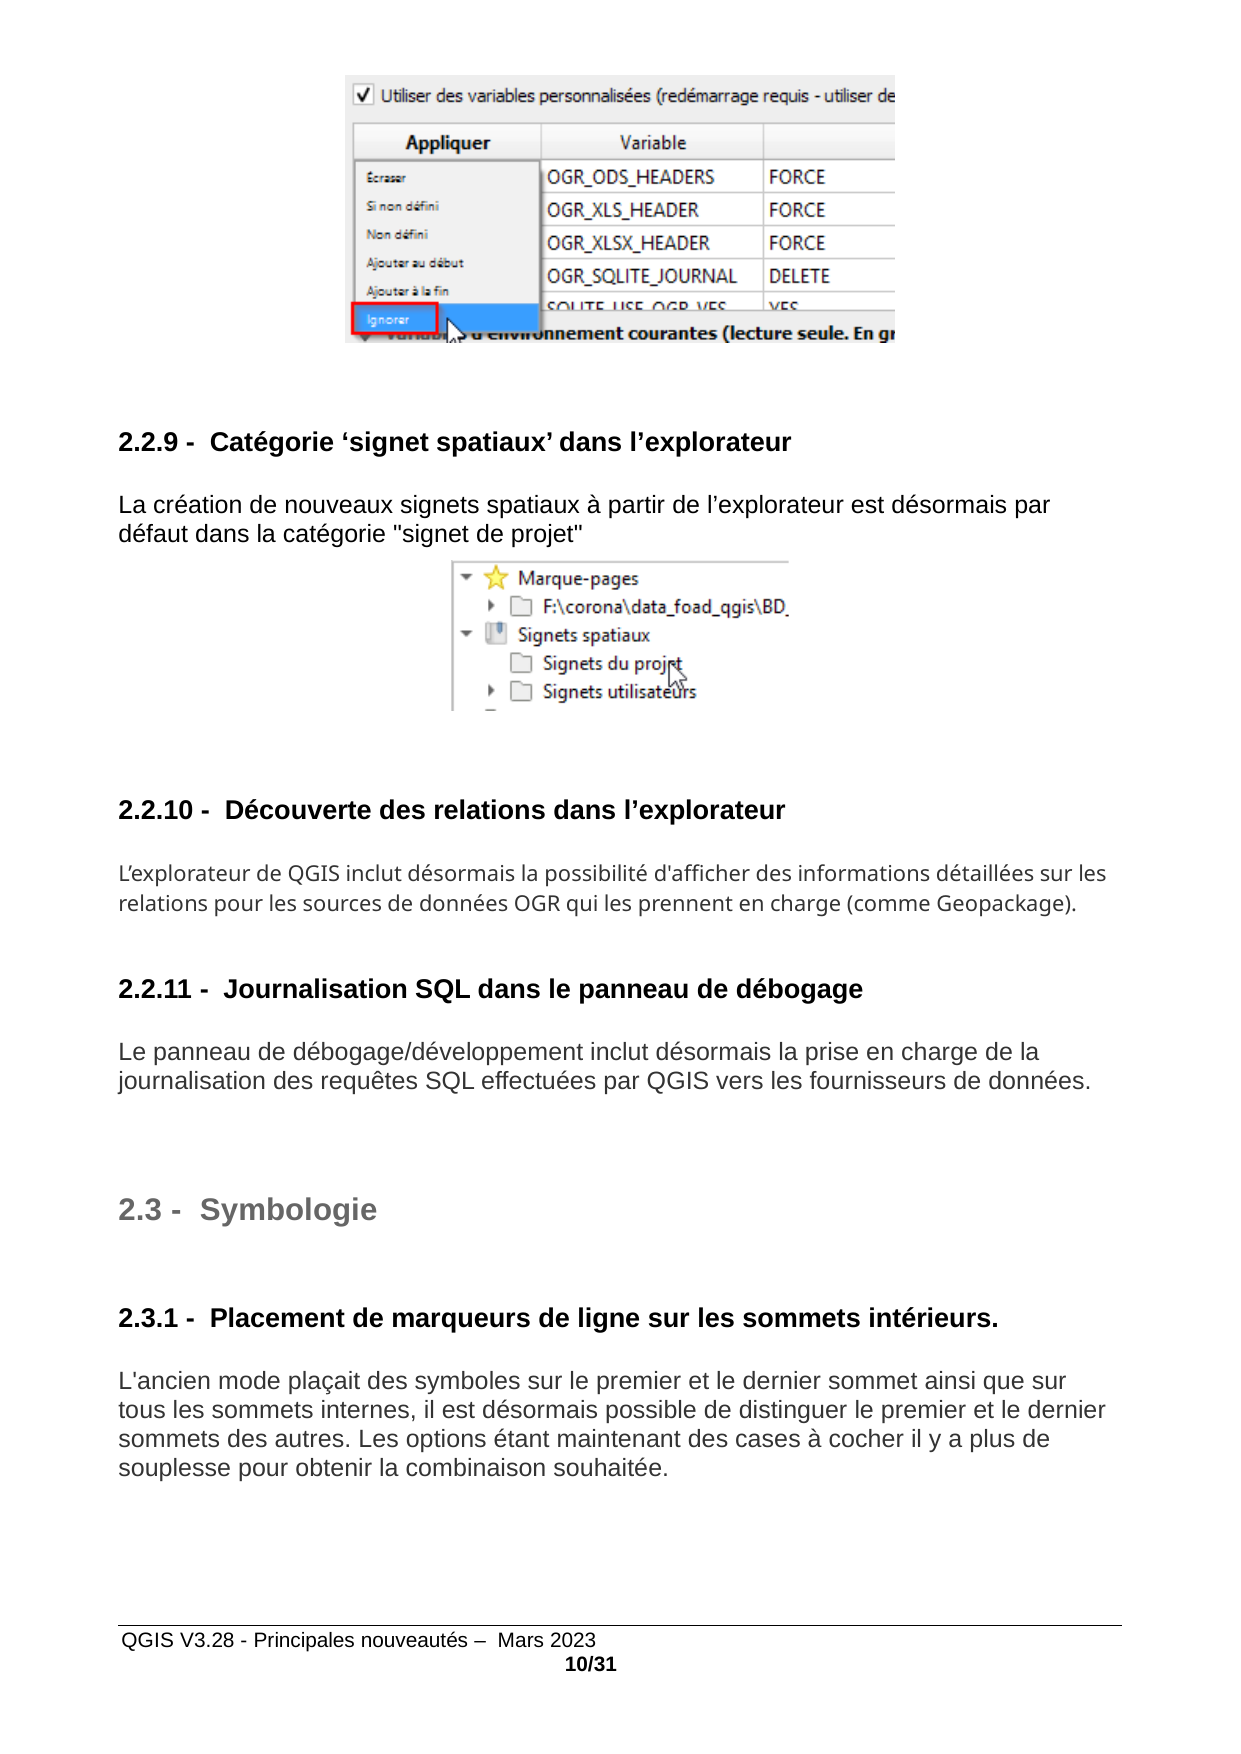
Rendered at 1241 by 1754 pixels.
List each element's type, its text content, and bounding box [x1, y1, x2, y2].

picture [345, 75, 895, 343]
text L'ancien mode plaçait des symboles sur le premier et le dernier sommet ainsi que sur tous les sommets internes, il est désormais possible de distinguer le premier et le dernier sommets des autres. Les options étant maintenant des cases à cocher il y a plus de souplesse pour obtenir la combinaison souhaitée. [118, 1366, 1122, 1482]
subtitle Journalisation SQL dans le panneau de débogage [118, 972, 1122, 1003]
subtitle Catégorie ‘signet spatiaux’ dans l’explorateur [118, 426, 1122, 457]
picture [451, 560, 789, 711]
text La création de nouveaux signets spatiaux à partir de l’explorateur est désormais par défaut dans la catégorie "signet de projet" [118, 490, 1122, 548]
subtitle Symbologie [118, 1191, 1122, 1227]
text Le panneau de débogage/développement inclut désormais la prise en charge de la journalisation des requêtes SQL effectuées par QGIS vers les fournisseurs de données. [118, 1037, 1122, 1095]
subtitle Placement de marqueurs de ligne sur les sommets intérieurs. [118, 1302, 1122, 1333]
subtitle Découverte des relations dans l’explorateur [118, 794, 1122, 825]
text L’explorateur de QGIS inclut désormais la possibilité d'afficher des informations détaillées sur les relations pour les sources de données OGR qui les prennent en charge (comme Geopackage). [118, 858, 1122, 918]
